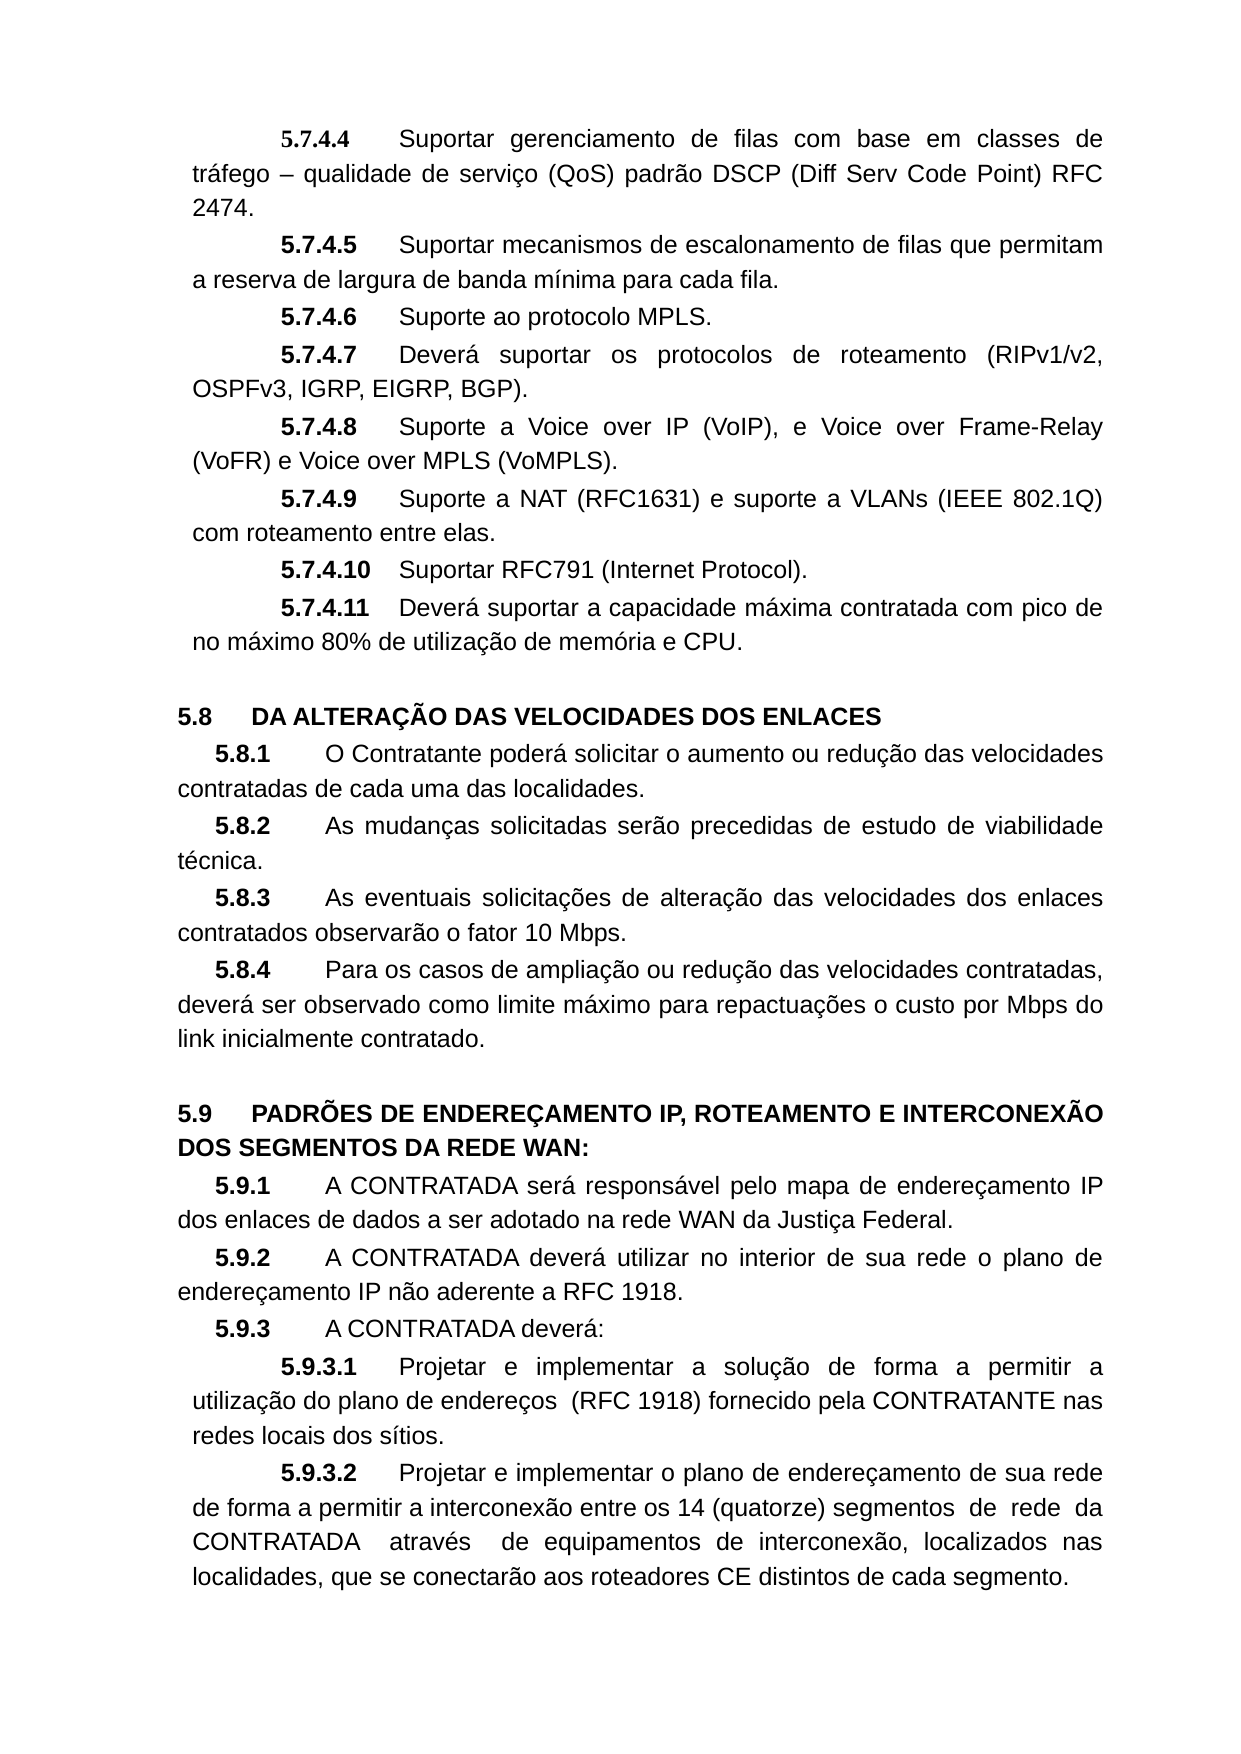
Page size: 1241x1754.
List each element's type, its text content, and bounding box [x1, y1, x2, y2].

list A CONTRATADA deverá utilizar no interior de sua rede o plano de endereçamento IP não aderente a RFC 1918. [177, 1243, 1104, 1306]
list PADRÕES DE ENDEREÇAMENTO IP, ROTEAMENTO E INTERCONEXÃO DOS SEGMENTOS DA REDE WAN: [177, 1099, 1104, 1162]
list Suporte ao protocolo MPLS. [192, 302, 1104, 331]
list Deverá suportar os protocolos de roteamento (RIPv1/v2, OSPFv3, IGRP, EIGRP, BGP). [192, 340, 1104, 403]
list Suportar mecanismos de escalonamento de filas que permitam a reserva de largura de banda mínima para cada fila. [192, 231, 1104, 294]
list Suporte a Voice over IP (VoIP), e Voice over Frame-Relay (VoFR) e Voice over MPLS (VoMPLS). [192, 412, 1104, 475]
list O Contratante poderá solicitar o aumento ou redução das velocidades contratadas de cada uma das localidades. [177, 739, 1104, 803]
list Para os casos de ampliação ou redução das velocidades contratadas, deverá ser observado como limite máximo para repactuações o custo por Mbps do link inicialmente contratado. [177, 955, 1104, 1053]
list Projetar e implementar o plano de endereçamento de sua rede de forma a permitir a interconexão entre os 14 (quatorze) segmentos de rede da CONTRATADA através de equipamentos de interconexão, localizados nas localidades, que se conectarão aos roteadores CE distintos de cada segmento. [192, 1458, 1104, 1590]
list Suporte a NAT (RFC1631) e suporte a VLANs (IEEE 802.1Q) com roteamento entre elas. [192, 483, 1104, 547]
list Deverá suportar a capacidade máxima contratada com pico de no máximo 80% de utilização de memória e CPU. [192, 593, 1104, 656]
list As mudanças solicitadas serão precedidas de estudo de viabilidade técnica. [177, 811, 1104, 874]
list As eventuais solicitações de alteração das velocidades dos enlaces contratados observarão o fator 10 Mbps. [177, 883, 1104, 946]
list Suportar RFC791 (Internet Protocol). [192, 555, 1104, 584]
list Suportar gerenciamento de filas com base em classes de tráfego – qualidade de serviço (QoS) padrão DSCP (Diff Serv Code Point) RFC 2474. [192, 124, 1104, 222]
list A CONTRATADA será responsável pelo mapa de endereçamento IP dos enlaces de dados a ser adotado na rede WAN da Justiça Federal. [177, 1171, 1104, 1234]
list A CONTRATADA deverá: [177, 1314, 1104, 1343]
list Projetar e implementar a solução de forma a permitir a utilização do plano de endereços (RFC 1918) fornecido pela CONTRATANTE nas redes locais dos sítios. [192, 1352, 1104, 1449]
list DA ALTERAÇÃO DAS VELOCIDADES DOS ENLACES [177, 702, 1104, 731]
